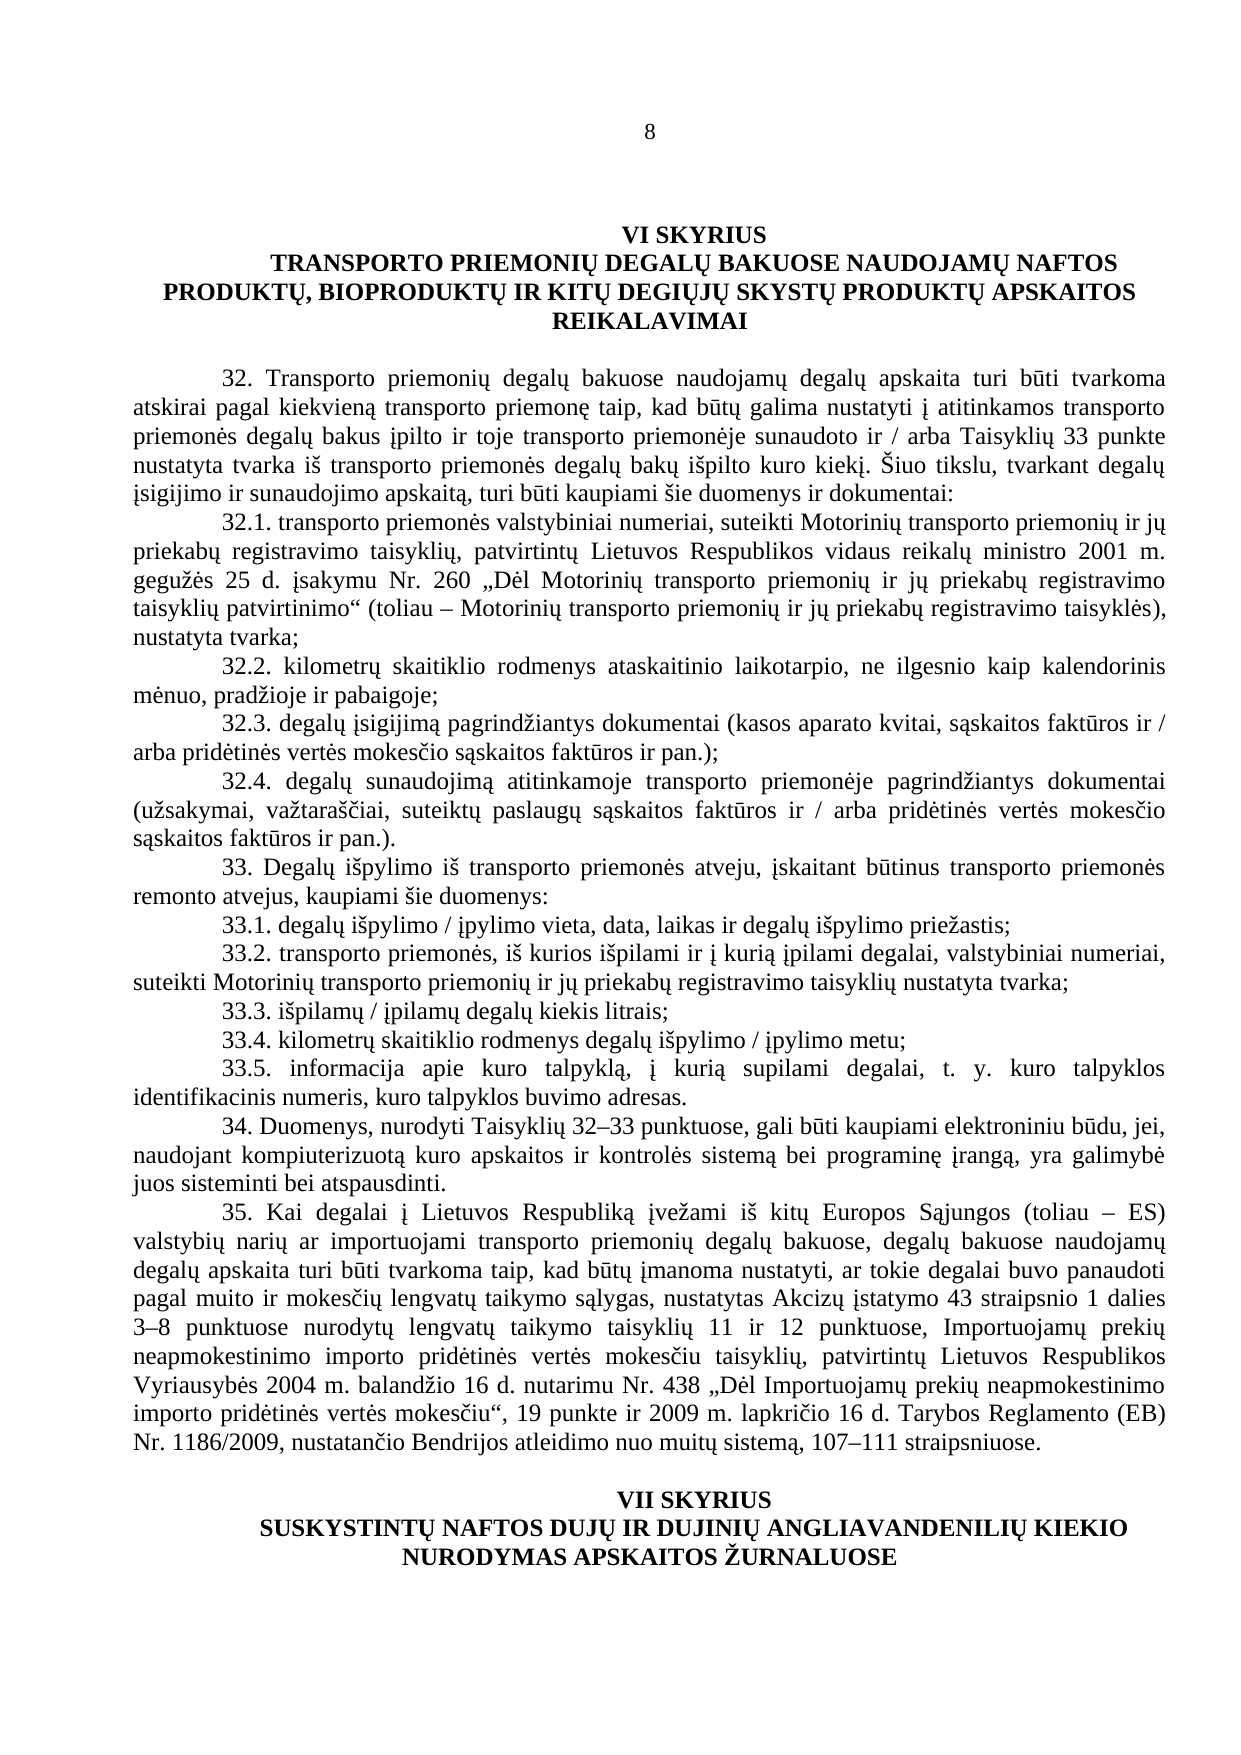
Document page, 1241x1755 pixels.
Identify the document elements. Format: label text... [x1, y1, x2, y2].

text 32.3. degalų įsigijimą pagrindžiantys dokumentai (kasos aparato kvitai, sąskaitos faktūros ir / arba pridėtinės vertės mokesčio sąskaitos faktūros ir pan.); [133, 708, 1167, 766]
text VII SKYRIUS [133, 1485, 1167, 1513]
text 33.4. kilometrų skaitiklio rodmenys degalų išpylimo / įpylimo metu; [133, 1025, 1167, 1053]
text 35. Kai degalai į Lietuvos Respubliką įvežami iš kitų Europos Sąjungos (toliau – ES) valstybių narių ar importuojami transporto priemonių degalų bakuose, degalų bakuose naudojamų degalų apskaita turi būti tvarkoma taip, kad būtų įmanoma nustatyti, ar tokie degalai buvo panaudoti pagal muito ir mokesčių lengvatų taikymo sąlygas, nustatytas Akcizų įstatymo 43 straipsnio 1 dalies 3–8 punktuose nurodytų lengvatų taikymo taisyklių 11 ir 12 punktuose, Importuojamų prekių neapmokestinimo importo pridėtinės vertės mokesčiu taisyklių, patvirtintų Lietuvos Respublikos Vyriausybės 2004 m. balandžio 16 d. nutarimu Nr. 438 „Dėl Importuojamų prekių neapmokestinimo importo pridėtinės vertės mokesčiu“, 19 punkte ir 2009 m. lapkričio 16 d. Tarybos Reglamento (EB) Nr. 1186/2009, nustatančio Bendrijos atleidimo nuo muitų sistemą, 107–111 straipsniuose. [133, 1197, 1167, 1456]
text TRANSPORTO PRIEMONIŲ DEGALŲ BAKUOSE NAUDOJAMŲ NAFTOS PRODUKTŲ, BIOPRODUKTŲ IR KITŲ DEGIŲJŲ SKYSTŲ PRODUKTŲ APSKAITOS REIKALAVIMAI [133, 248, 1167, 335]
text 33.1. degalų išpylimo / įpylimo vieta, data, laikas ir degalų išpylimo priežastis; [133, 910, 1167, 938]
text 34. Duomenys, nurodyti Taisyklių 32–33 punktuose, gali būti kaupiami elektroniniu būdu, jei, naudojant kompiuterizuotą kuro apskaitos ir kontrolės sistemą bei programinę įrangą, yra galimybė juos sisteminti bei atspausdinti. [133, 1111, 1167, 1197]
text 32. Transporto priemonių degalų bakuose naudojamų degalų apskaita turi būti tvarkoma atskirai pagal kiekvieną transporto priemonę taip, kad būtų galima nustatyti į atitinkamos transporto priemonės degalų bakus įpilto ir toje transporto priemonėje sunaudoto ir / arba Taisyklių 33 punkte nustatyta tvarka iš transporto priemonės degalų bakų išpilto kuro kiekį. Šiuo tikslu, tvarkant degalų įsigijimo ir sunaudojimo apskaitą, turi būti kaupiami šie duomenys ir dokumentai: [133, 363, 1167, 507]
text 33.3. išpilamų / įpilamų degalų kiekis litrais; [133, 996, 1167, 1025]
text 33.2. transporto priemonės, iš kurios išpilami ir į kurią įpilami degalai, valstybiniai numeriai, suteikti Motorinių transporto priemonių ir jų priekabų registravimo taisyklių nustatyta tvarka; [133, 938, 1167, 996]
text SUSKYSTINTŲ NAFTOS DUJŲ IR DUJINIŲ ANGLIAVANDENILIŲ KIEKIO NURODYMAS APSKAITOS ŽURNALUOSE [133, 1513, 1167, 1571]
text 33.5. informacija apie kuro talpyklą, į kurią supilami degalai, t. y. kuro talpyklos identifikacinis numeris, kuro talpyklos buvimo adresas. [133, 1053, 1167, 1111]
text VI SKYRIUS [133, 220, 1167, 248]
text 32.4. degalų sunaudojimą atitinkamoje transporto priemonėje pagrindžiantys dokumentai (užsakymai, važtaraščiai, suteiktų paslaugų sąskaitos faktūros ir / arba pridėtinės vertės mokesčio sąskaitos faktūros ir pan.). [133, 766, 1167, 852]
text 33. Degalų išpylimo iš transporto priemonės atveju, įskaitant būtinus transporto priemonės remonto atvejus, kaupiami šie duomenys: [133, 852, 1167, 910]
text 32.2. kilometrų skaitiklio rodmenys ataskaitinio laikotarpio, ne ilgesnio kaip kalendorinis mėnuo, pradžioje ir pabaigoje; [133, 651, 1167, 708]
text 32.1. transporto priemonės valstybiniai numeriai, suteikti Motorinių transporto priemonių ir jų priekabų registravimo taisyklių, patvirtintų Lietuvos Respublikos vidaus reikalų ministro 2001 m. gegužės 25 d. įsakymu Nr. 260 „Dėl Motorinių transporto priemonių ir jų priekabų registravimo taisyklių patvirtinimo“ (toliau – Motorinių transporto priemonių ir jų priekabų registravimo taisyklės), nustatyta tvarka; [133, 507, 1167, 651]
